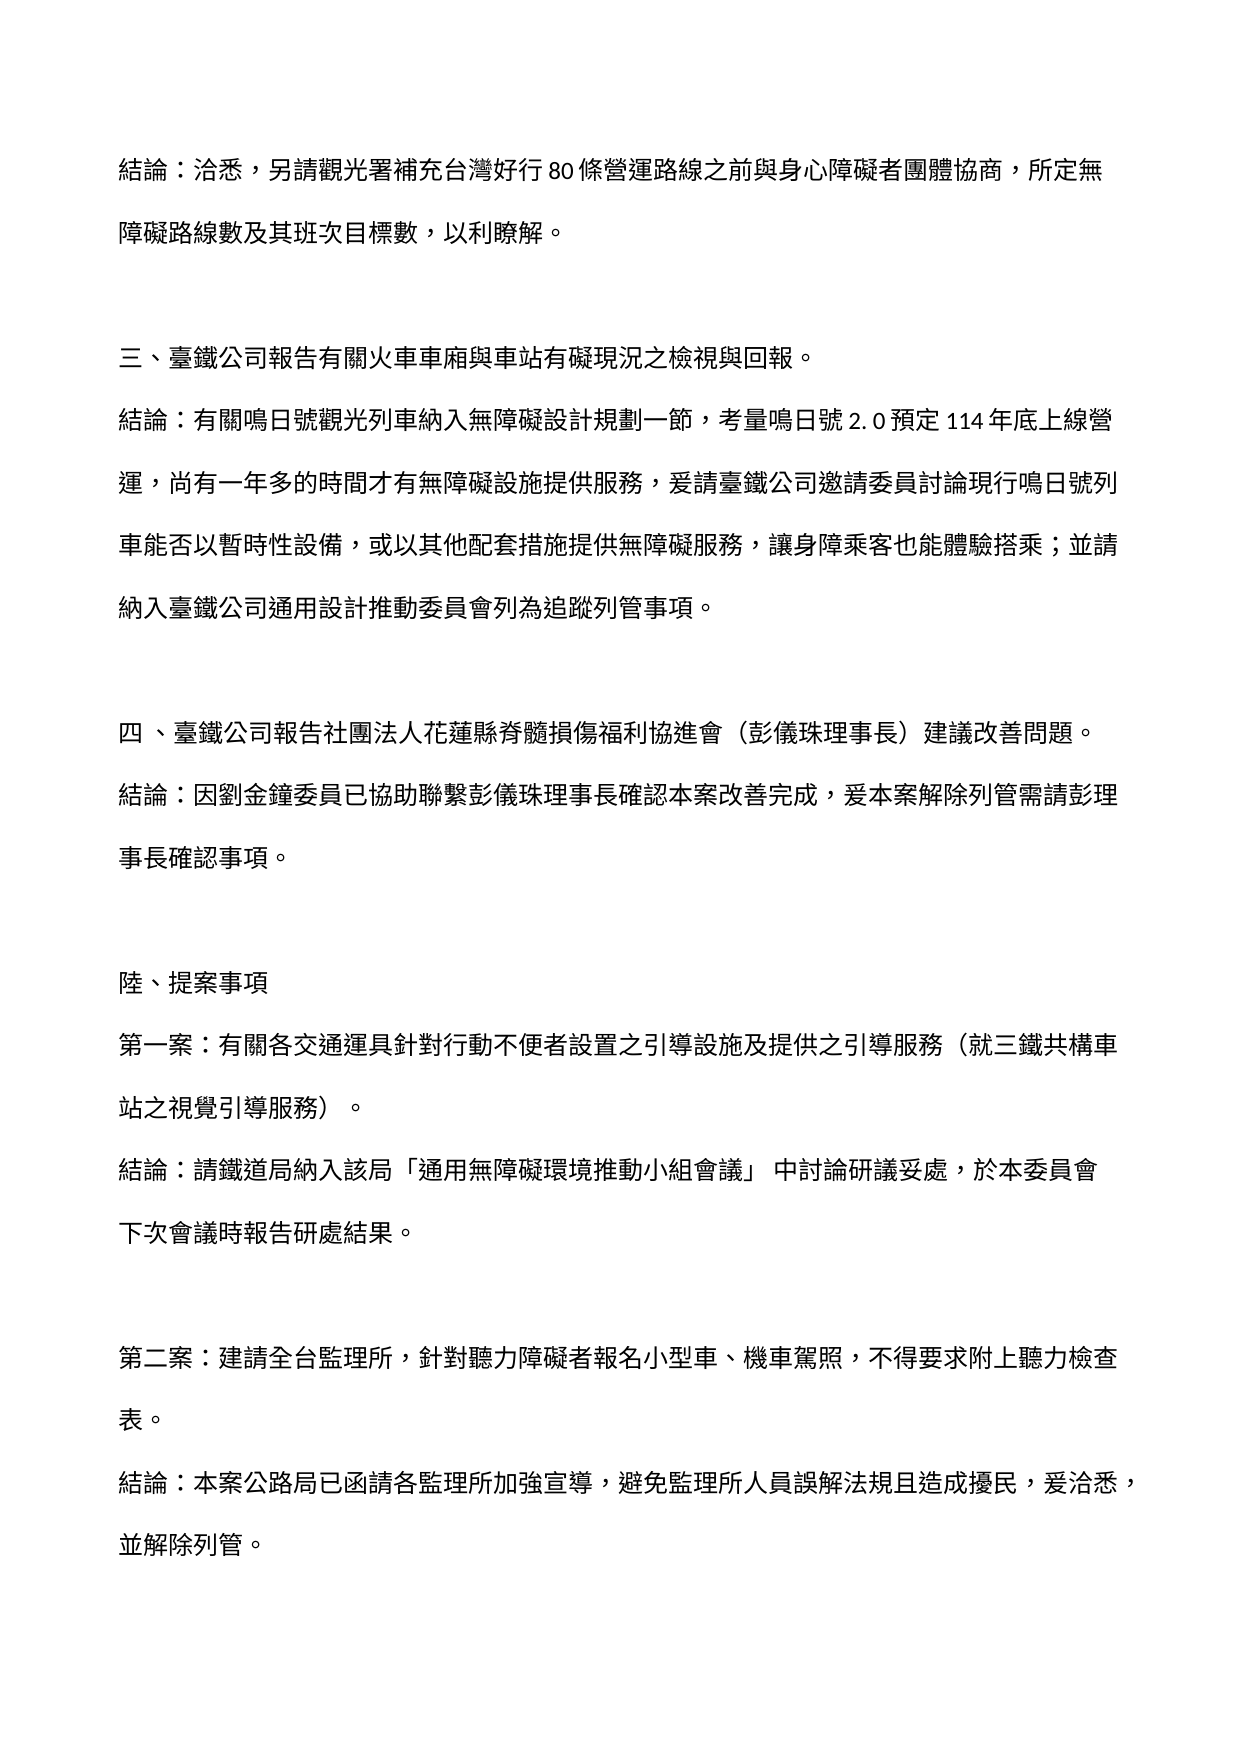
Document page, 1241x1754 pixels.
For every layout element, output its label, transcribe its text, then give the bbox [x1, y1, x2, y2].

text 第二案：建請全台監理所，針對聽力障礙者報名小型車、機車駕照，不得要求附上聽力檢查表。 [118, 1314, 1122, 1439]
text 結論：本案公路局已函請各監理所加強宣導，避免監理所人員誤解法規且造成擾民，爰洽悉，並解除列管。 [118, 1439, 1122, 1564]
text 結論：有關鳴日號觀光列車納入無障礙設計規劃一節，考量鳴日號2. 0預定114年底上線營運，尚有一年多的時間才有無障礙設施提供服務，爰請臺鐵公司邀請委員討論現行鳴日號列車能否以暫時性設備，或以其他配套措施提供無障礙服務，讓身障乘客也能體驗搭乘；並請納入臺鐵公司通用設計推動委員會列為追蹤列管事項。 [118, 377, 1122, 627]
text 結論：因劉金鐘委員已協助聯繫彭儀珠理事長確認本案改善完成，爰本案解除列管需請彭理事長確認事項。 [118, 752, 1122, 877]
text 結論：洽悉，另請觀光署補充台灣好行80條營運路線之前與身心障礙者團體協商，所定無障礙路線數及其班次目標數，以利瞭解。 [118, 127, 1122, 252]
text 結論：請鐵道局納入該局「通用無障礙環境推動小組會議」 中討論研議妥處，於本委員會下次會議時報告研處結果。 [118, 1127, 1122, 1252]
text 陸、提案事項 [118, 939, 1122, 1002]
text 三、臺鐵公司報告有關火車車廂與車站有礙現況之檢視與回報。 [118, 314, 1122, 377]
text 第一案：有關各交通運具針對行動不便者設置之引導設施及提供之引導服務（就三鐵共構車站之視覺引導服務）。 [118, 1002, 1122, 1127]
text 四 、臺鐵公司報告社團法人花蓮縣脊髓損傷福利協進會（彭儀珠理事長）建議改善問題。 [118, 689, 1122, 752]
